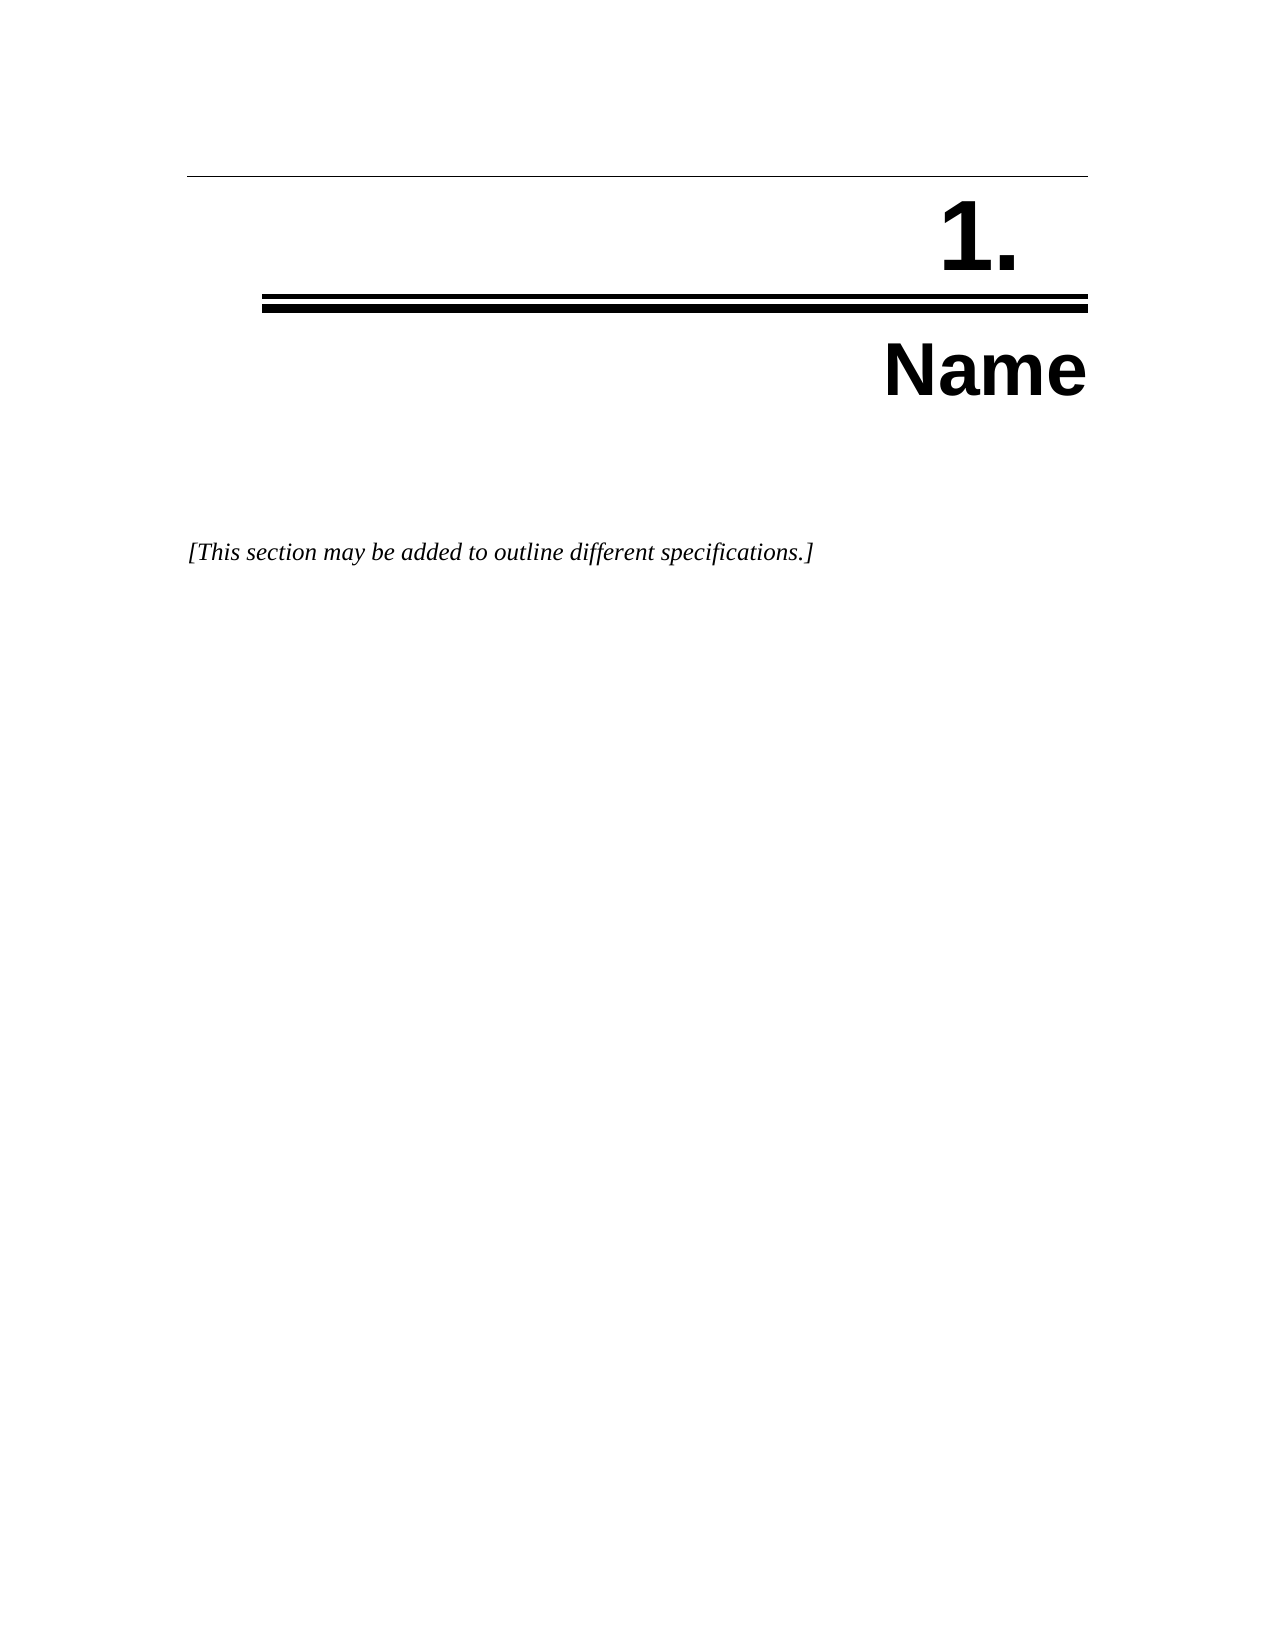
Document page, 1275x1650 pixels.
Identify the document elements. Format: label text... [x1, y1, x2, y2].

text Name [187, 325, 1088, 412]
text [This section may be added to outline different specifications.] [187, 537, 1088, 565]
